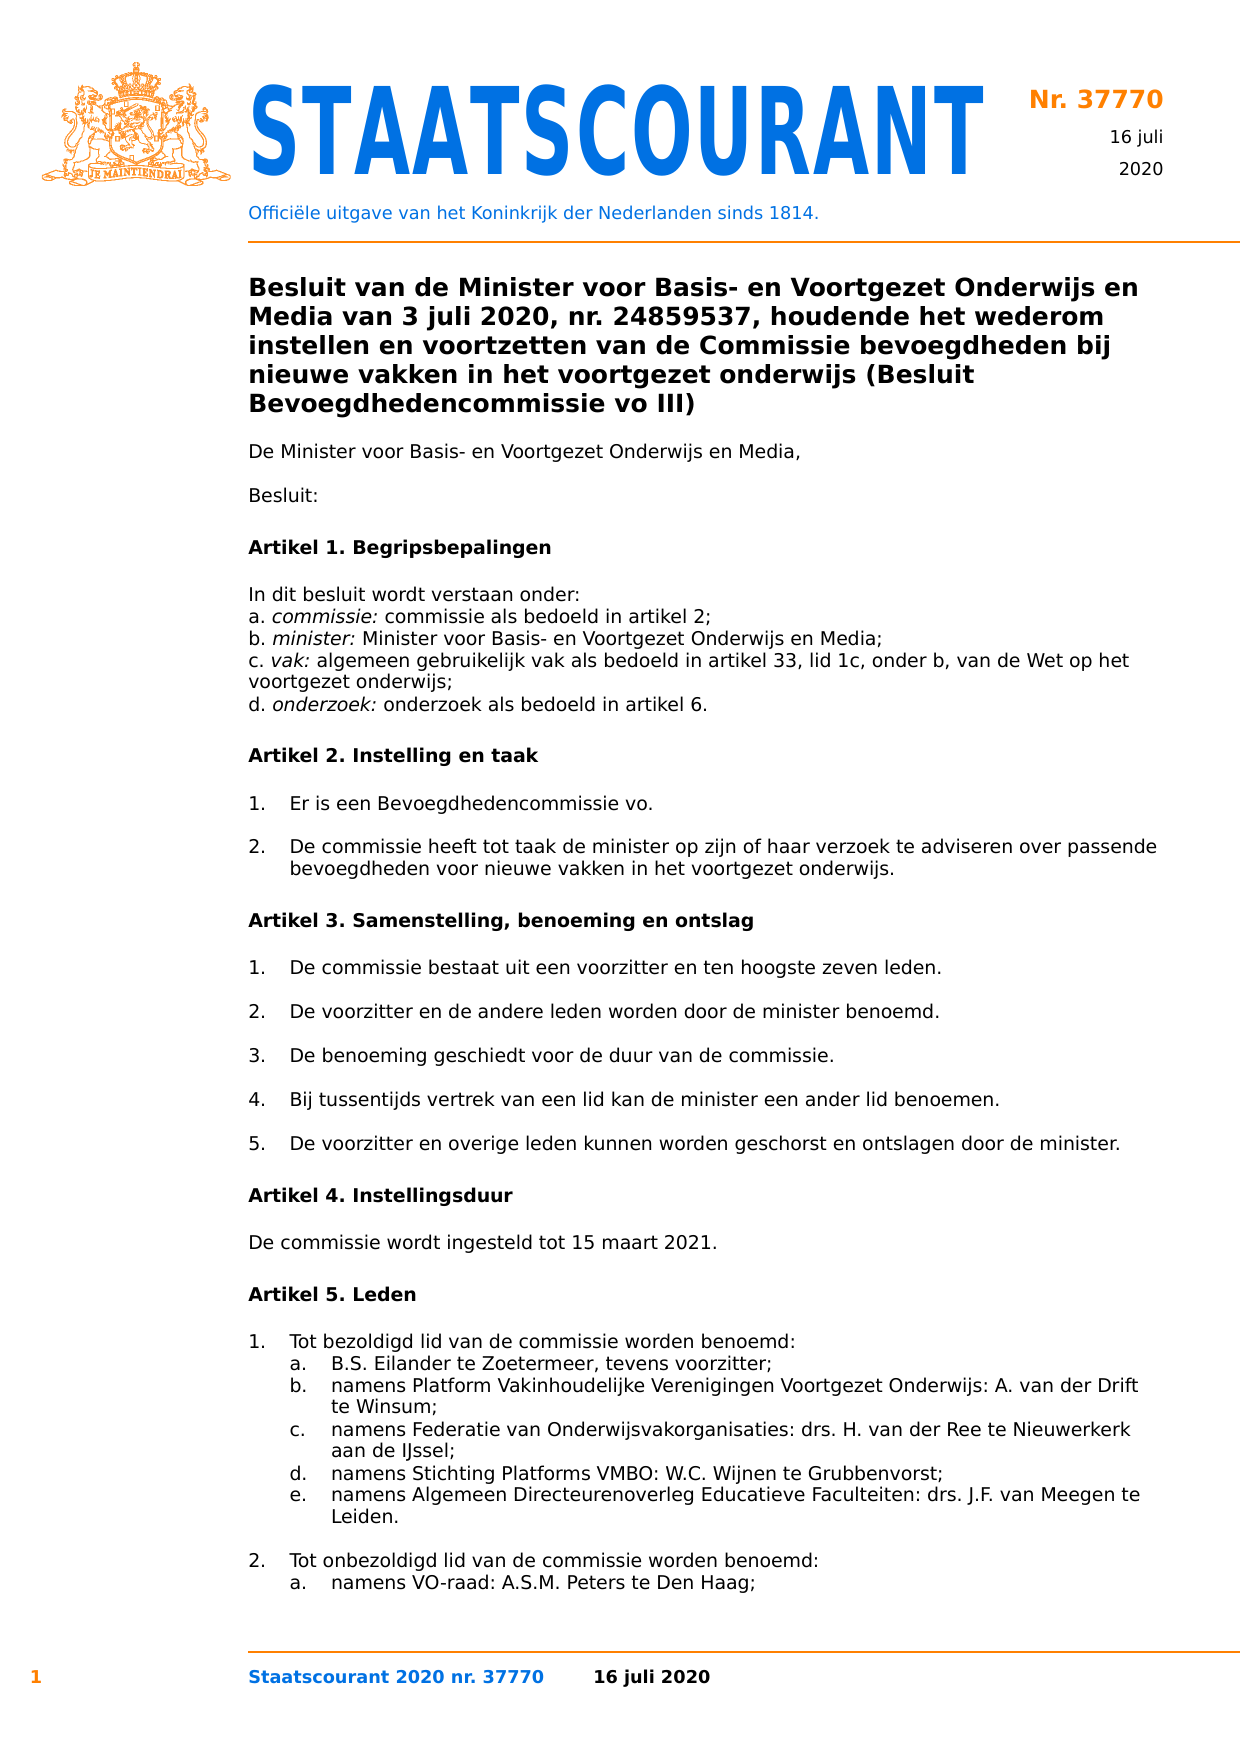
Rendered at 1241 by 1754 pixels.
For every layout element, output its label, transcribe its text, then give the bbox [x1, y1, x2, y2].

subtitle Artikel 2. Instelling en taak [248, 745, 1163, 767]
text a. B.S. Eilander te Zoetermeer, tevens voorzitter; [289, 1352, 1163, 1374]
text a. namens VO-raad: A.S.M. Peters te Den Haag; [289, 1572, 1163, 1594]
text De commissie wordt ingesteld tot 15 maart 2021. [248, 1232, 1163, 1253]
text b. namens Platform Vakinhoudelijke Verenigingen Voortgezet Onderwijs: A. van der Drift te Winsum; [289, 1374, 1163, 1418]
table_header [25, 62, 248, 241]
text 1. Er is een Bevoegdhedencommissie vo. [248, 792, 1163, 814]
subtitle Artikel 4. Instellingsduur [248, 1184, 1163, 1207]
subtitle Artikel 1. Begripsbepalingen [248, 537, 1163, 558]
text a. commissie: commissie als bedoeld in artikel 2; [248, 606, 1163, 627]
text c. vak: algemeen gebruikelijk vak als bedoeld in artikel 33, lid 1c, onder b, van de Wet op het voortgezet onderwijs; [248, 649, 1163, 693]
text 2. De voorzitter en de andere leden worden door de minister benoemd. [248, 1001, 1163, 1023]
text 2. Tot onbezoldigd lid van de commissie worden benoemd: [248, 1550, 1163, 1572]
text 1. Tot bezoldigd lid van de commissie worden benoemd: [248, 1331, 1163, 1352]
text 5. De voorzitter en overige leden kunnen worden geschorst en ontslagen door de minister. [248, 1133, 1163, 1154]
text 2. De commissie heeft tot taak de minister op zijn of haar verzoek te adviseren over passende bevoegdheden voor nieuwe vakken in het voortgezet onderwijs. [248, 836, 1163, 880]
text c. namens Federatie van Onderwijsvakorganisaties: drs. H. van der Ree te Nieuwerkerk aan de IJssel; [289, 1418, 1163, 1462]
table_cell 16 juli [998, 121, 1240, 153]
text d. namens Stichting Platforms VMBO: W.C. Wijnen te Grubbenvorst; [289, 1462, 1163, 1484]
text 1. De commissie bestaat uit een voorzitter en ten hoogste zeven leden. [248, 957, 1163, 979]
text e. namens Algemeen Directeurenoverleg Educatieve Faculteiten: drs. J.F. van Meegen te Leiden. [289, 1484, 1163, 1528]
subtitle Artikel 5. Leden [248, 1283, 1163, 1306]
text 3. De benoeming geschiedt voor de duur van de commissie. [248, 1045, 1163, 1067]
text d. onderzoek: onderzoek als bedoeld in artikel 6. [248, 693, 1163, 715]
text 4. Bij tussentijds vertrek van een lid kan de minister een ander lid benoemen. [248, 1089, 1163, 1111]
text In dit besluit wordt verstaan onder: [248, 583, 1163, 606]
table_cell 2020 [998, 153, 1240, 203]
table_header Nr. 37770 [998, 62, 1240, 121]
text Besluit: [248, 484, 1163, 507]
subtitle Besluit van de Minister voor Basis- en Voortgezet Onderwijs en Media van 3 juli 2020, nr. 24859537, houdende het wederom instellen en voortzetten van de Commissie bevoegdheden bij nieuwe vakken in het voortgezet onderwijs (Besluit Bevoegdhedencommissie vo III) [248, 273, 1163, 419]
picture [41, 62, 231, 186]
subtitle Artikel 3. Samenstelling, benoeming en ontslag [248, 910, 1163, 932]
table_cell Officiële uitgave van het Koninkrijk der Nederlanden sinds 1814. [248, 203, 1240, 241]
text De Minister voor Basis- en Voortgezet Onderwijs en Media, [248, 441, 1163, 463]
table_header STAATSCOURANT [248, 62, 998, 203]
text b. minister: Minister voor Basis- en Voortgezet Onderwijs en Media; [248, 627, 1163, 649]
